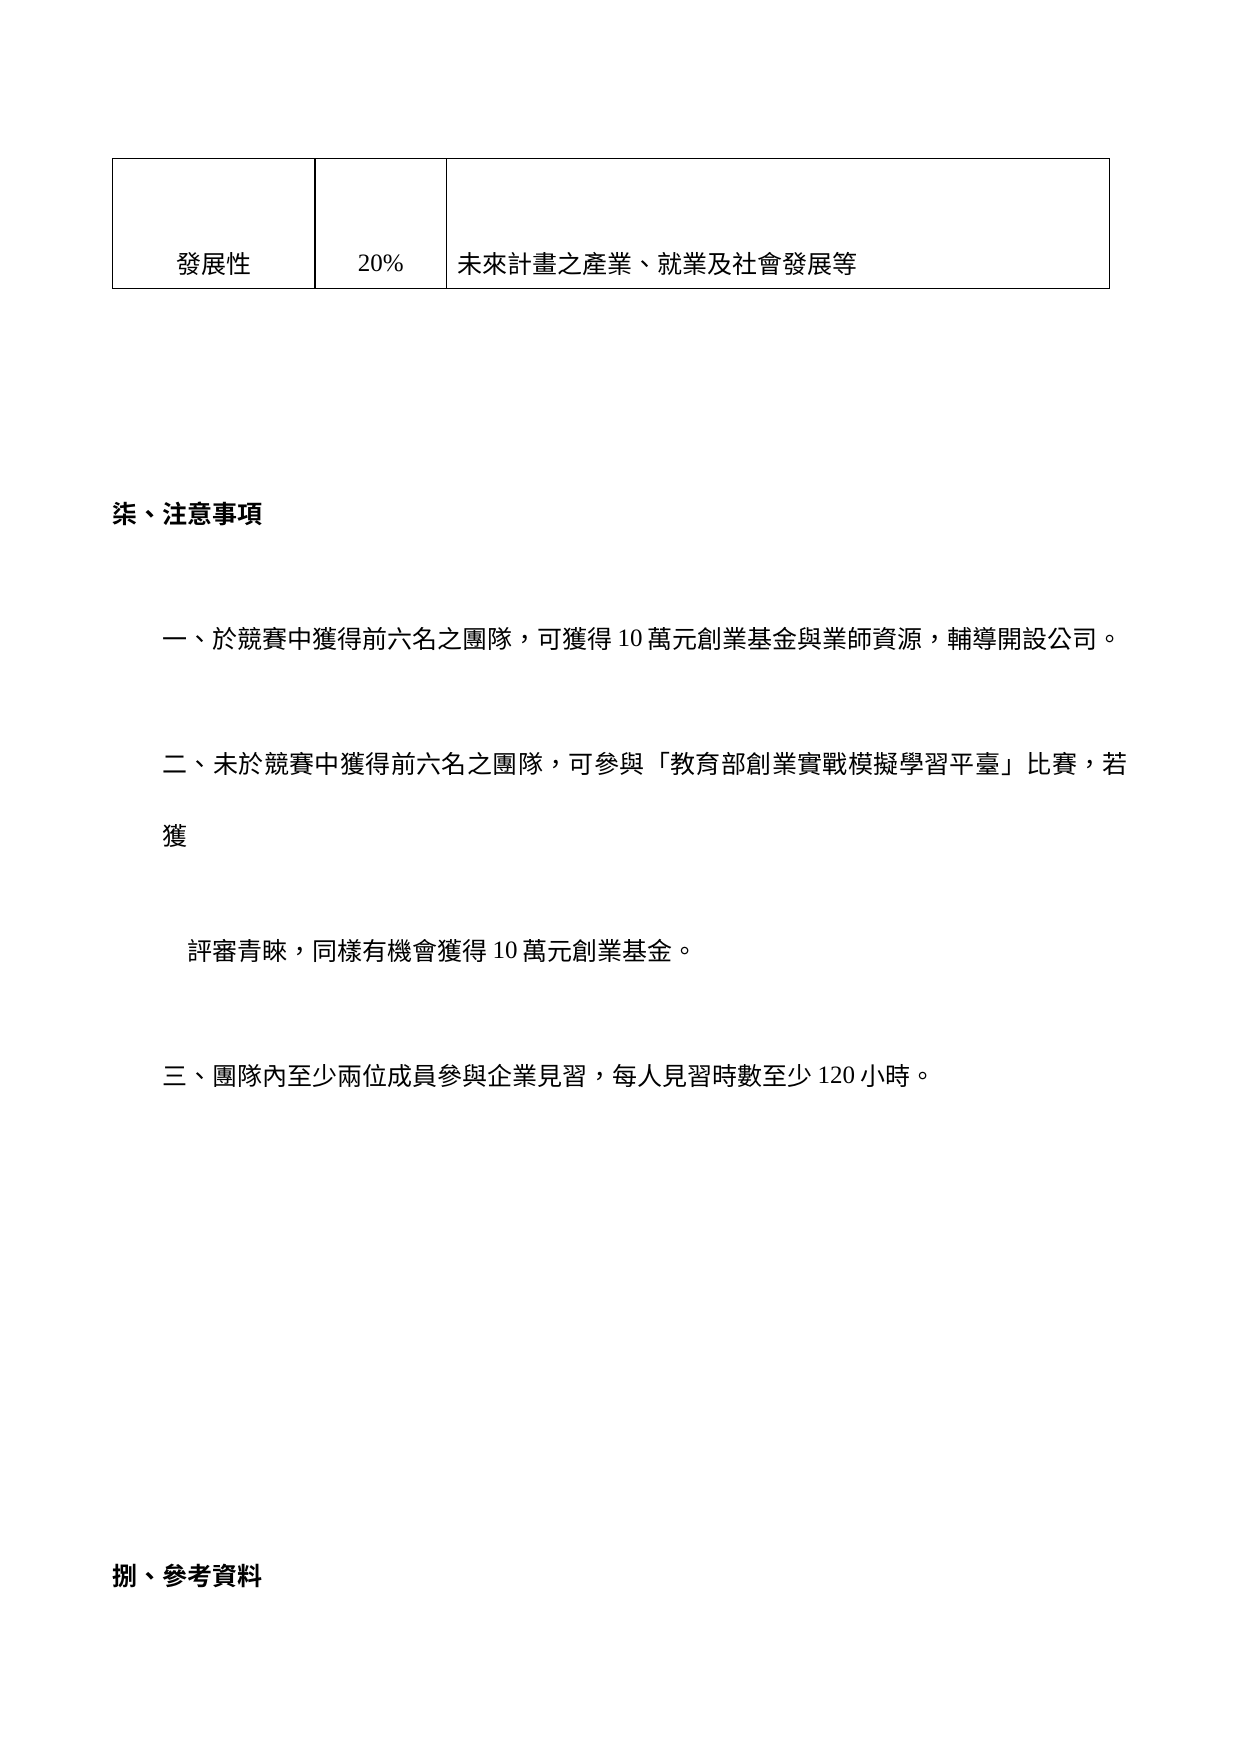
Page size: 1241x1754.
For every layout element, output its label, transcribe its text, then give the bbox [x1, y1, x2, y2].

text 柒、注意事項 [112, 471, 1128, 533]
text 一、於競賽中獲得前六名之團隊，可獲得10萬元創業基金與業師資源，輔導開設公司。 [162, 596, 1128, 658]
text 三、團隊內至少兩位成員參與企業見習，每人見習時數至少120小時。 [162, 1033, 1128, 1096]
table_cell 20% [316, 159, 446, 287]
table_cell 未來計畫之產業、就業及社會發展等 [447, 159, 1109, 287]
text 捌、參考資料 [112, 1533, 1128, 1596]
text 評審青睞，同樣有機會獲得10萬元創業基金。 [162, 908, 1128, 971]
table_cell 發展性 [113, 159, 314, 287]
text 二、未於競賽中獲得前六名之團隊，可參與「教育部創業實戰模擬學習平臺」比賽，若獲 [162, 721, 1128, 855]
